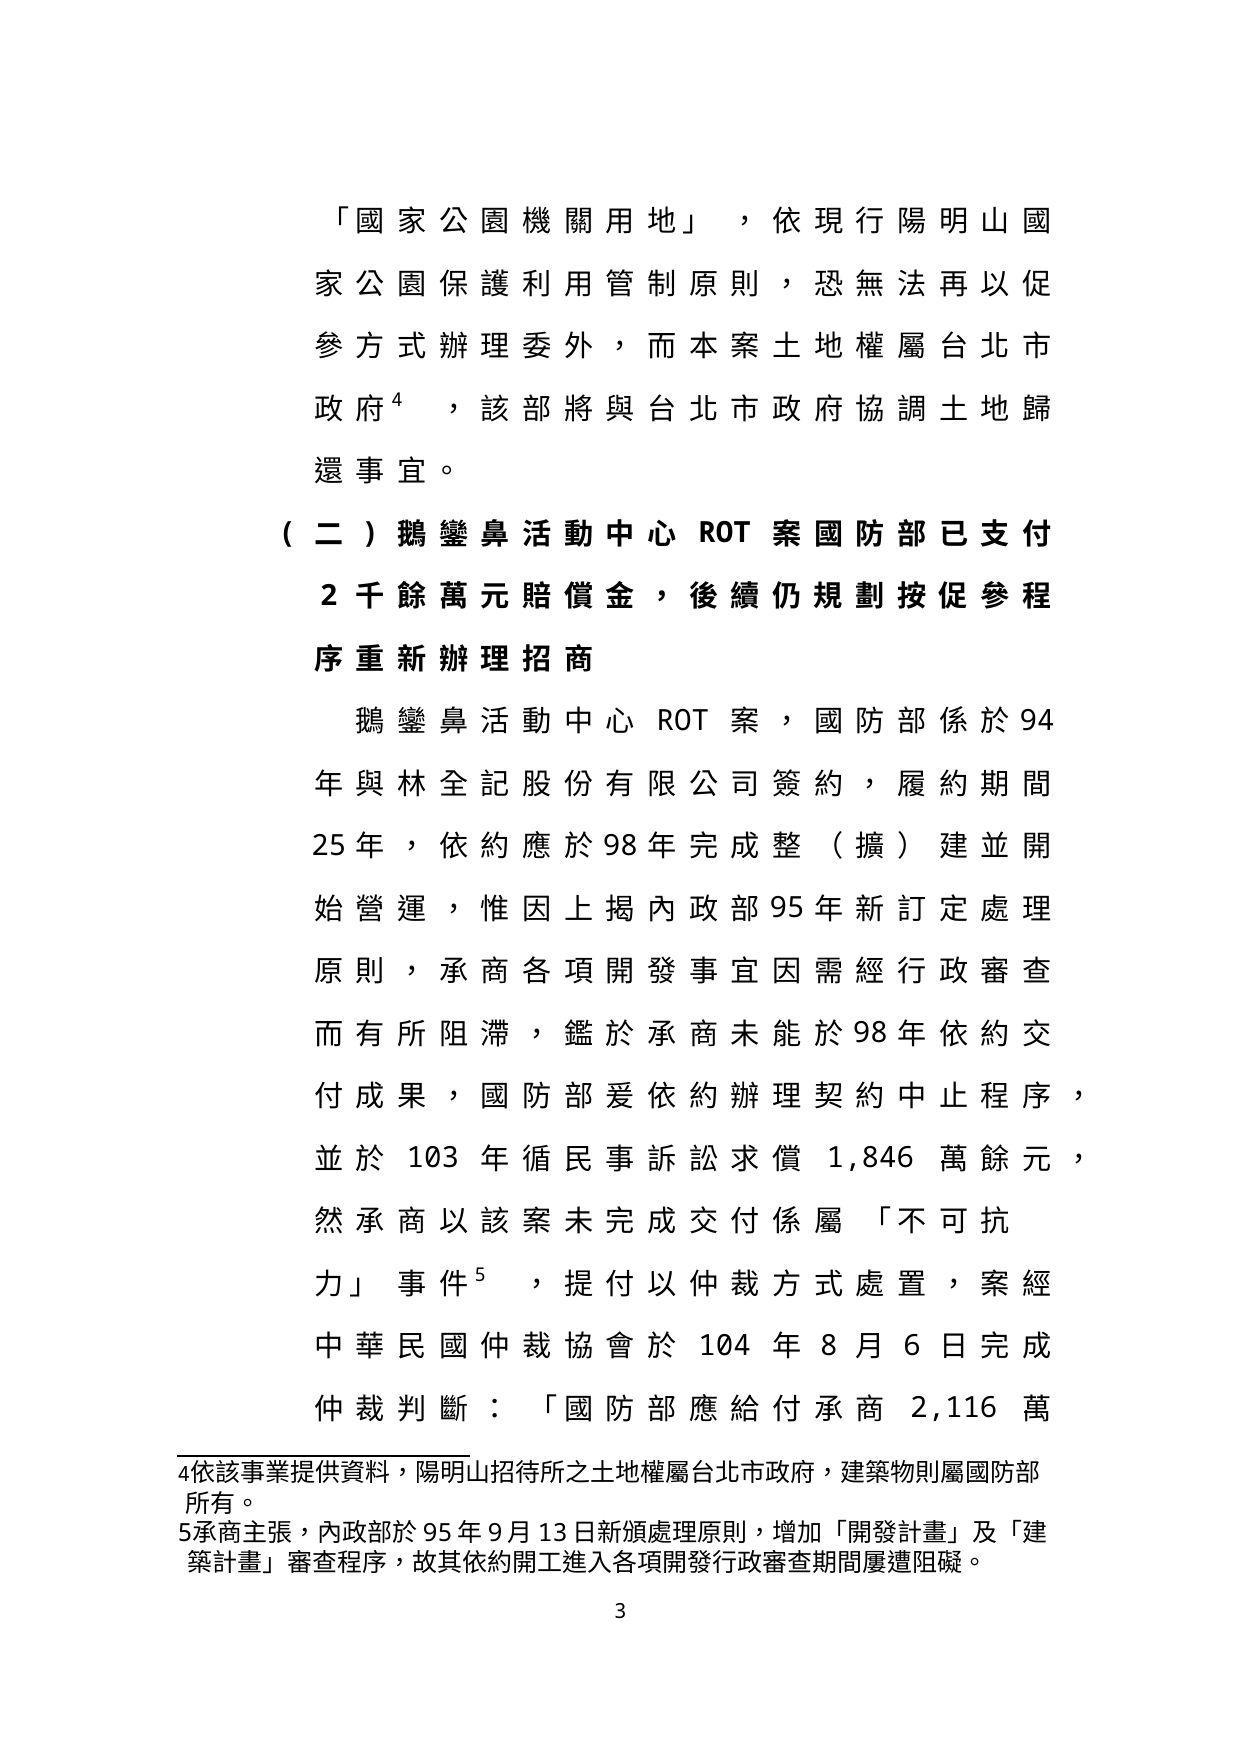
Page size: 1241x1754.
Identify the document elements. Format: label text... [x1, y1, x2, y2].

text 依該事業提供資料，陽明山招待所之土地權屬台北市政府，建築物則屬國防部所有。 [177, 1456, 1063, 1518]
text (二)鵝鑾鼻活動中心ROT案國防部已支付2千餘萬元賠償金，後續仍規劃按促參程序重新辦理招商 [242, 490, 1058, 677]
text 承商主張，內政部於95年9月13日新頒處理原則，增加「開發計畫」及「建築計畫」審查程序，故其依約開工進入各項開發行政審查期間屢遭阻礙。 [177, 1518, 1063, 1577]
text 國防部前於94年與美麗華大飯店股份有限公司簽約辦理陽明山招待所ROT案，依約應於96年2月開始營運，惟開發整修施工期間因受內政部95年訂定發布「國家公園範圍內執行促進民間參與公共建設案開發行為處理原則」影響，新增「開發計畫」審核程序，爰需區分「開發計畫書」、「溫泉開發使用現況書」及「溫泉水權狀展延期限」等事項，應分別報送各主管機關審查。該等開發計畫書件雖於103年經內政部國家公園計畫委員會審議通過，並得向陽明山國家公園管理處申請建築執照及使用執照，然因本促參案履約期間已於104年8月屆滿，開發商美麗華公司爰提出終止契約之主張，案於105年9月經履約爭議協調委員會決議契約終止，資產依現狀返還，雙方不得相互求償。據國防部說明，因陽明山招待所用地類別屬「國家公園機關用地」，依現行陽明山國家公園保護利用管制原則，恐無法再以促參方式辦理委外，而本案土地權屬台北市政府，該部將與台北市政府協調土地歸還事宜。 [271, 177, 1058, 490]
text 鵝鑾鼻活動中心ROT案，國防部係於94年與林全記股份有限公司簽約，履約期間25年，依約應於98年完成整（擴）建並開始營運，惟因上揭內政部95年新訂定處理原則，承商各項開發事宜因需經行政審查而有所阻滯，鑑於承商未能於98年依約交付成果，國防部爰依約辦理契約中止程序，並於103年循民事訴訟求償1,846萬餘元，然承商以該案未完成交付係屬「不可抗力」事件，提付以仲裁方式處置，案經中華民國仲裁協會於104年8月6日完成仲裁判斷：「國防部應給付承商2,116萬8,353元，及自103年10月22日起至清償日止，按年息5%計算之利息。…。」屏東地方法院亦於105年11月判決仲裁程序無誤，國防部爰於106年3月依仲裁結果給付相關費用。依國防部說明，本案用地類別屬「國家公園乙種旅館用地」，依法可對外經營旅館，後續仍將規劃採ROT促參經營方式辦理。 [271, 677, 1058, 1427]
